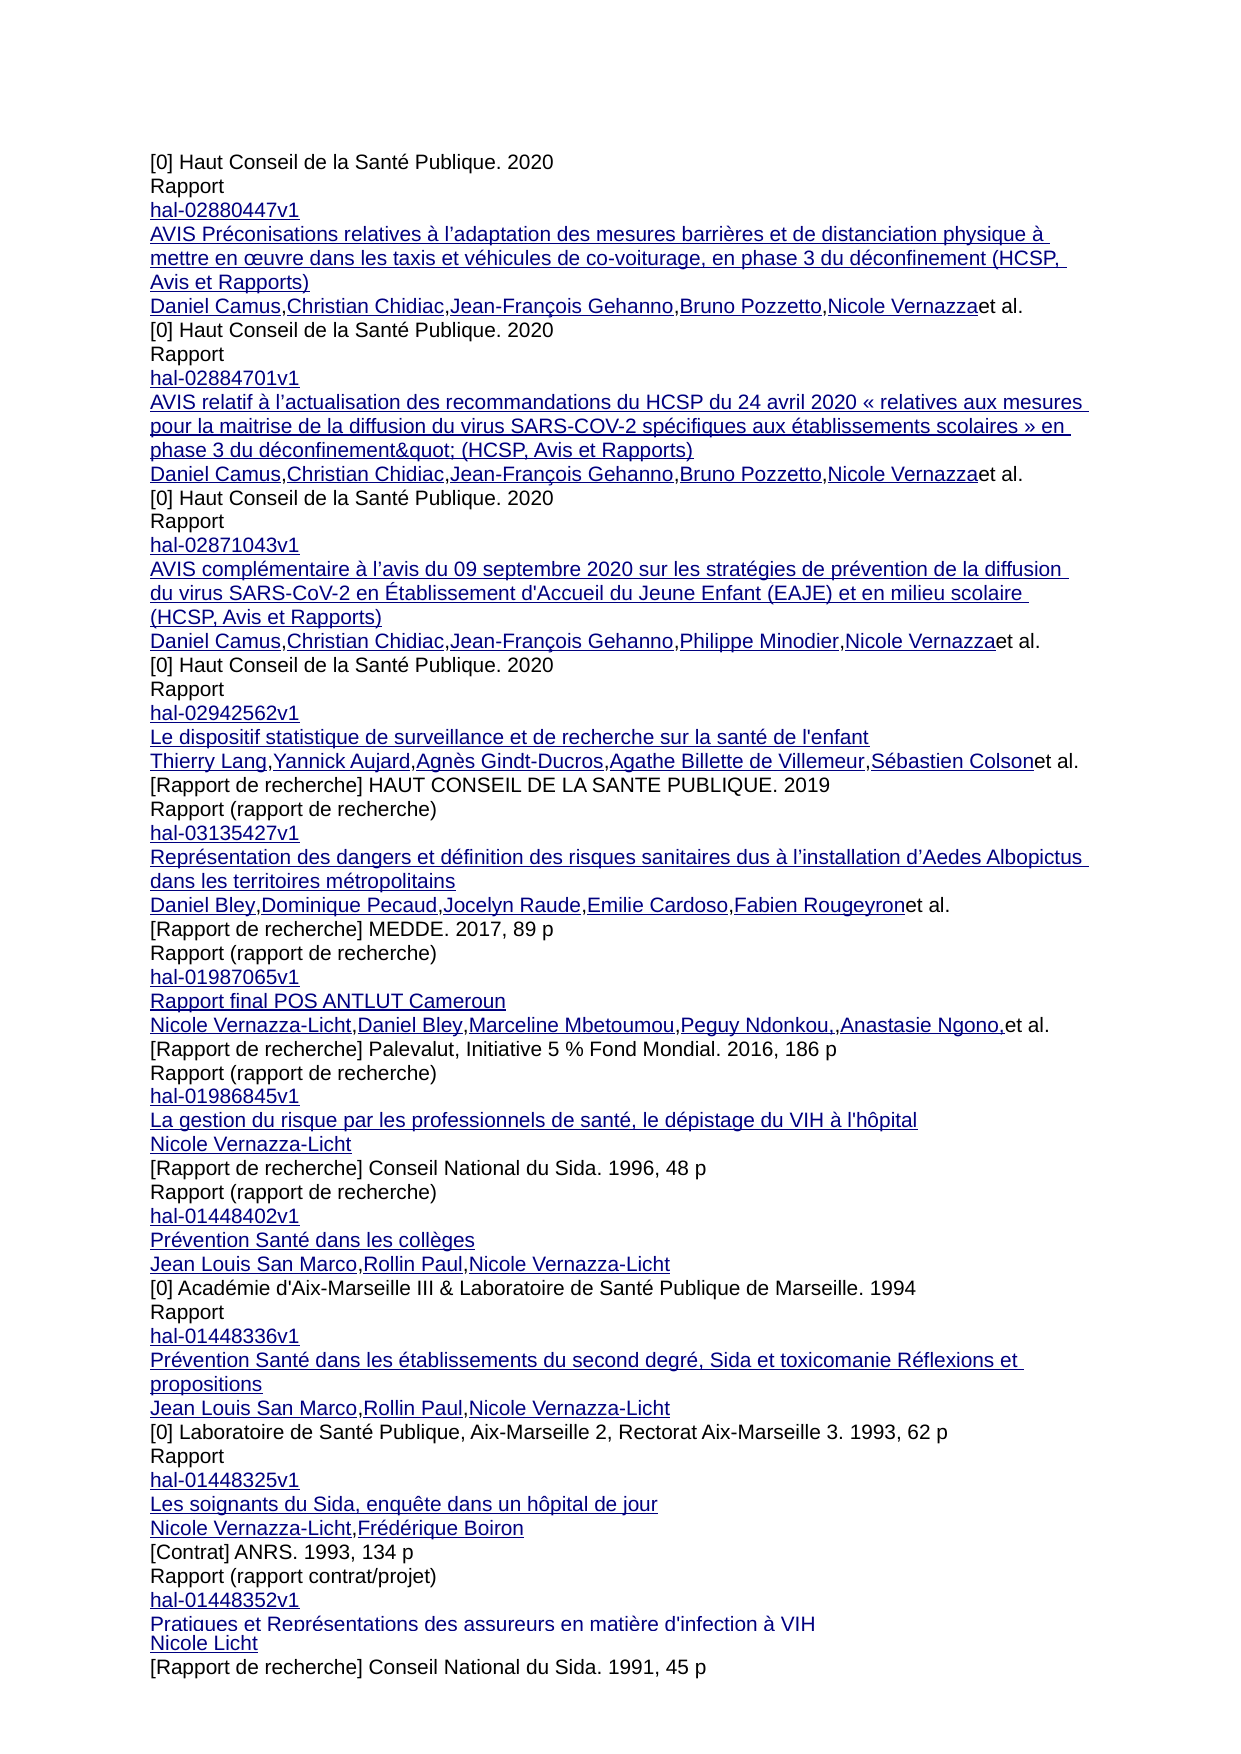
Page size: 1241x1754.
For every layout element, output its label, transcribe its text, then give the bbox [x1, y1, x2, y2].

table_cell [0] Haut Conseil de la Santé Publique. 2020 Rapport hal-02880447v1 [150, 150, 1090, 222]
table_cell Rapport final POS ANTLUT Cameroun Nicole Vernazza-Licht,Daniel Bley,Marceline Mbetoumou,Peguy Ndonkou,,Anastasie Ngono,et al. [Rapport de recherche] Palevalut, Initiative 5 % Fond Mondial. 2016, 186 p Rapport (rapport de recherche) hal-01986845v1 [150, 989, 1090, 1108]
table_cell AVIS relatif à l’actualisation des recommandations du HCSP du 24 avril 2020 « relatives aux mesures pour la maitrise de la diffusion du virus SARS-COV-2 spécifiques aux établissements scolaires » en phase 3 du déconfinement&quot; (HCSP, Avis et Rapports) Daniel Camus,Christian Chidiac,Jean-François Gehanno,Bruno Pozzetto,Nicole Vernazzaet al. [0] Haut Conseil de la Santé Publique. 2020 Rapport hal-02871043v1 [150, 390, 1090, 557]
table_cell Prévention Santé dans les établissements du second degré, Sida et toxicomanie Réflexions et propositions Jean Louis San Marco,Rollin Paul,Nicole Vernazza-Licht [0] Laboratoire de Santé Publique, Aix-Marseille 2, Rectorat Aix-Marseille 3. 1993, 62 p Rapport hal-01448325v1 [150, 1348, 1090, 1492]
table_cell Prévention Santé dans les collèges Jean Louis San Marco,Rollin Paul,Nicole Vernazza-Licht [0] Académie d'Aix-Marseille III & Laboratoire de Santé Publique de Marseille. 1994 Rapport hal-01448336v1 [150, 1228, 1090, 1348]
table_cell Pratiques et Représentations des assureurs en matière d'infection à VIH Nicole Licht [Rapport de recherche] Conseil National du Sida. 1991, 45 p [150, 1611, 1090, 1679]
table_cell Les soignants du Sida, enquête dans un hôpital de jour Nicole Vernazza-Licht,Frédérique Boiron [Contrat] ANRS. 1993, 134 p Rapport (rapport contrat/projet) hal-01448352v1 [150, 1492, 1090, 1611]
table_cell Représentation des dangers et définition des risques sanitaires dus à l’installation d’Aedes Albopictus dans les territoires métropolitains Daniel Bley,Dominique Pecaud,Jocelyn Raude,Emilie Cardoso,Fabien Rougeyronet al. [Rapport de recherche] MEDDE. 2017, 89 p Rapport (rapport de recherche) hal-01987065v1 [150, 845, 1090, 988]
table_cell La gestion du risque par les professionnels de santé, le dépistage du VIH à l'hôpital Nicole Vernazza-Licht [Rapport de recherche] Conseil National du Sida. 1996, 48 p Rapport (rapport de recherche) hal-01448402v1 [150, 1108, 1090, 1228]
table_cell AVIS complémentaire à l’avis du 09 septembre 2020 sur les stratégies de prévention de la diffusion du virus SARS-CoV-2 en Établissement d'Accueil du Jeune Enfant (EAJE) et en milieu scolaire (HCSP, Avis et Rapports) Daniel Camus,Christian Chidiac,Jean-François Gehanno,Philippe Minodier,Nicole Vernazzaet al. [0] Haut Conseil de la Santé Publique. 2020 Rapport hal-02942562v1 [150, 557, 1090, 725]
table_cell AVIS Préconisations relatives à l’adaptation des mesures barrières et de distanciation physique à mettre en œuvre dans les taxis et véhicules de co-voiturage, en phase 3 du déconfinement (HCSP, Avis et Rapports) Daniel Camus,Christian Chidiac,Jean-François Gehanno,Bruno Pozzetto,Nicole Vernazzaet al. [0] Haut Conseil de la Santé Publique. 2020 Rapport hal-02884701v1 [150, 222, 1090, 389]
table_cell Le dispositif statistique de surveillance et de recherche sur la santé de l'enfant Thierry Lang,Yannick Aujard,Agnès Gindt-Ducros,Agathe Billette de Villemeur,Sébastien Colsonet al. [Rapport de recherche] HAUT CONSEIL DE LA SANTE PUBLIQUE. 2019 Rapport (rapport de recherche) hal-03135427v1 [150, 725, 1090, 845]
